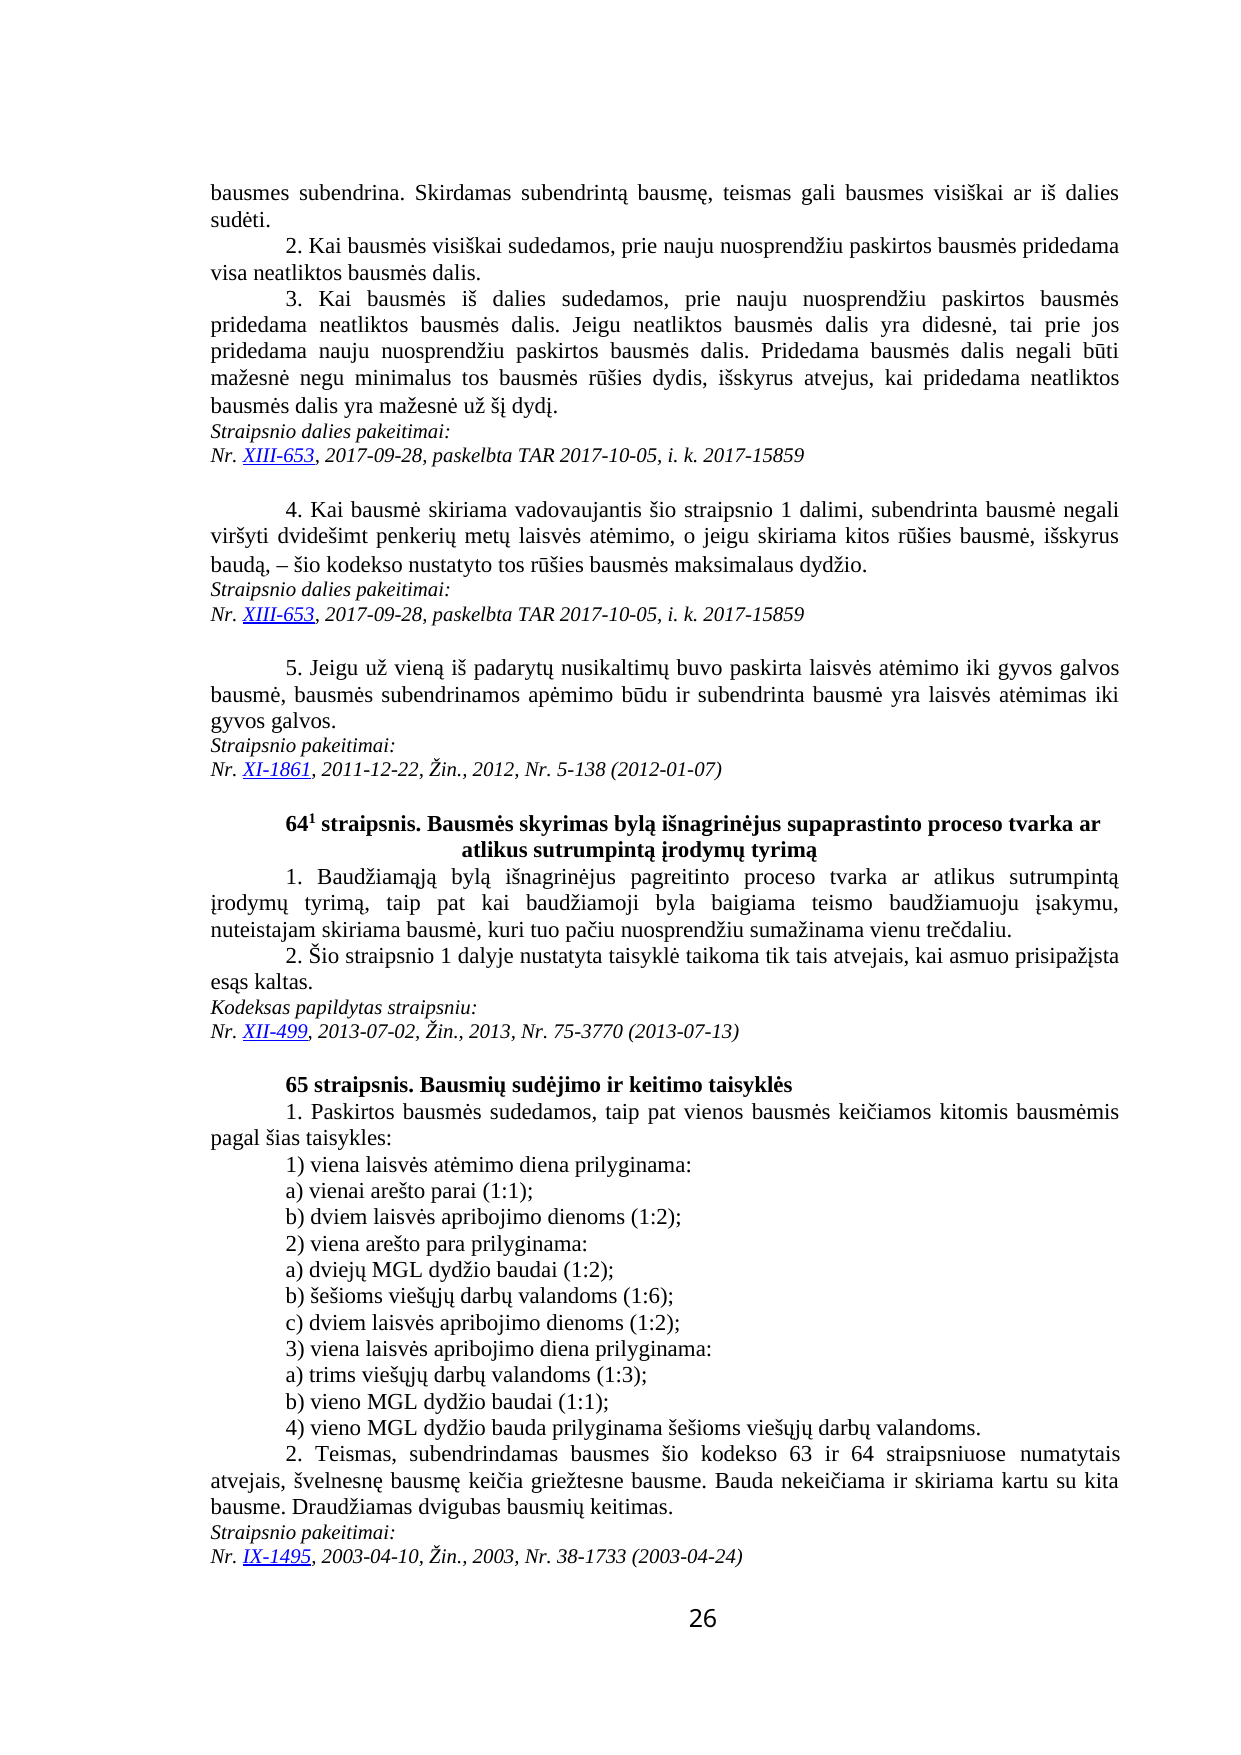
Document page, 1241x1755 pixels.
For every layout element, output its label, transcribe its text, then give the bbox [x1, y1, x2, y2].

text 1. Paskirtos bausmės sudedamos, taip pat vienos bausmės keičiamos kitomis bausmėmis pagal šias taisykles: [210, 1098, 1120, 1151]
text b) šešioms viešųjų darbų valandoms (1:6); [210, 1282, 1120, 1309]
text Nr. XII-499, 2013-07-02, Žin., 2013, Nr. 75-3770 (2013-07-13) [210, 1019, 1120, 1043]
text 2. Teismas, subendrindamas bausmes šio kodekso 63 ir 64 straipsniuose numatytais atvejais, švelnesnę bausmę keičia griežtesne bausme. Bauda nekeičiama ir skiriama kartu su kita bausme. Draudžiamas dvigubas bausmių keitimas. [210, 1441, 1120, 1519]
text Kodeksas papildytas straipsniu: [210, 995, 1120, 1019]
text a) trims viešųjų darbų valandoms (1:3); [210, 1361, 1120, 1388]
text b) vieno MGL dydžio baudai (1:1); [210, 1388, 1120, 1414]
text 1. Baudžiamąją bylą išnagrinėjus pagreitinto proceso tvarka ar atlikus sutrumpintą įrodymų tyrimą, taip pat kai baudžiamoji byla baigiama teismo baudžiamuoju įsakymu, nuteistajam skiriama bausmė, kuri tuo pačiu nuosprendžiu sumažinama vienu trečdaliu. [210, 863, 1120, 942]
text b) dviem laisvės apribojimo dienoms (1:2); [210, 1203, 1120, 1230]
text 65 straipsnis. Bausmių sudėjimo ir keitimo taisyklės [210, 1072, 1120, 1098]
text 1) viena laisvės atėmimo diena prilyginama: [210, 1151, 1120, 1177]
text Straipsnio dalies pakeitimai: [210, 419, 1120, 443]
text 3) viena laisvės apribojimo diena prilyginama: [210, 1335, 1120, 1361]
text 4. Kai bausmė skiriama vadovaujantis šio straipsnio 1 dalimi, subendrinta bausmė negali viršyti dvidešimt penkerių metų laisvės atėmimo, o jeigu skiriama kitos rūšies bausmė, išskyrus baudą, – šio kodekso nustatyto tos rūšies bausmės maksimalaus dydžio. [210, 496, 1120, 577]
text 2. Kai bausmės visiškai sudedamos, prie nauju nuosprendžiu paskirtos bausmės pridedama visa neatliktos bausmės dalis. [210, 232, 1120, 285]
text a) vienai arešto parai (1:1); [210, 1177, 1120, 1203]
text bausmes subendrina. Skirdamas subendrintą bausmę, teismas gali bausmes visiškai ar iš dalies sudėti. [210, 179, 1120, 232]
text Straipsnio pakeitimai: [210, 1519, 1120, 1544]
text Nr. IX-1495, 2003-04-10, Žin., 2003, Nr. 38-1733 (2003-04-24) [210, 1544, 1120, 1568]
text 5. Jeigu už vieną iš padarytų nusikaltimų buvo paskirta laisvės atėmimo iki gyvos galvos bausmė, bausmės subendrinamos apėmimo būdu ir subendrinta bausmė yra laisvės atėmimas iki gyvos galvos. [210, 654, 1120, 733]
text 641 straipsnis. Bausmės skyrimas bylą išnagrinėjus supaprastinto proceso tvarka ar atlikus sutrumpintą įrodymų tyrimą [285, 810, 1120, 863]
text 2. Šio straipsnio 1 dalyje nustatyta taisyklė taikoma tik tais atvejais, kai asmuo prisipažįsta esąs kaltas. [210, 942, 1120, 995]
text 4) vieno MGL dydžio bauda prilyginama šešioms viešųjų darbų valandoms. [210, 1414, 1120, 1441]
text 2) viena arešto para prilyginama: [210, 1230, 1120, 1256]
text 3. Kai bausmės iš dalies sudedamos, prie nauju nuosprendžiu paskirtos bausmės pridedama neatliktos bausmės dalis. Jeigu neatliktos bausmės dalis yra didesnė, tai prie jos pridedama nauju nuosprendžiu paskirtos bausmės dalis. Pridedama bausmės dalis negali būti mažesnė negu minimalus tos bausmės rūšies dydis, išskyrus atvejus, kai pridedama neatliktos bausmės dalis yra mažesnė už šį dydį. [210, 285, 1120, 419]
text a) dviejų MGL dydžio baudai (1:2); [210, 1256, 1120, 1282]
text Straipsnio dalies pakeitimai: [210, 577, 1120, 601]
text c) dviem laisvės apribojimo dienoms (1:2); [210, 1309, 1120, 1335]
text Nr. XI-1861, 2011-12-22, Žin., 2012, Nr. 5-138 (2012-01-07) [210, 757, 1120, 781]
text Nr. XIII-653, 2017-09-28, paskelbta TAR 2017-10-05, i. k. 2017-15859 [210, 601, 1120, 626]
text Nr. XIII-653, 2017-09-28, paskelbta TAR 2017-10-05, i. k. 2017-15859 [210, 443, 1120, 467]
text Straipsnio pakeitimai: [210, 733, 1120, 757]
